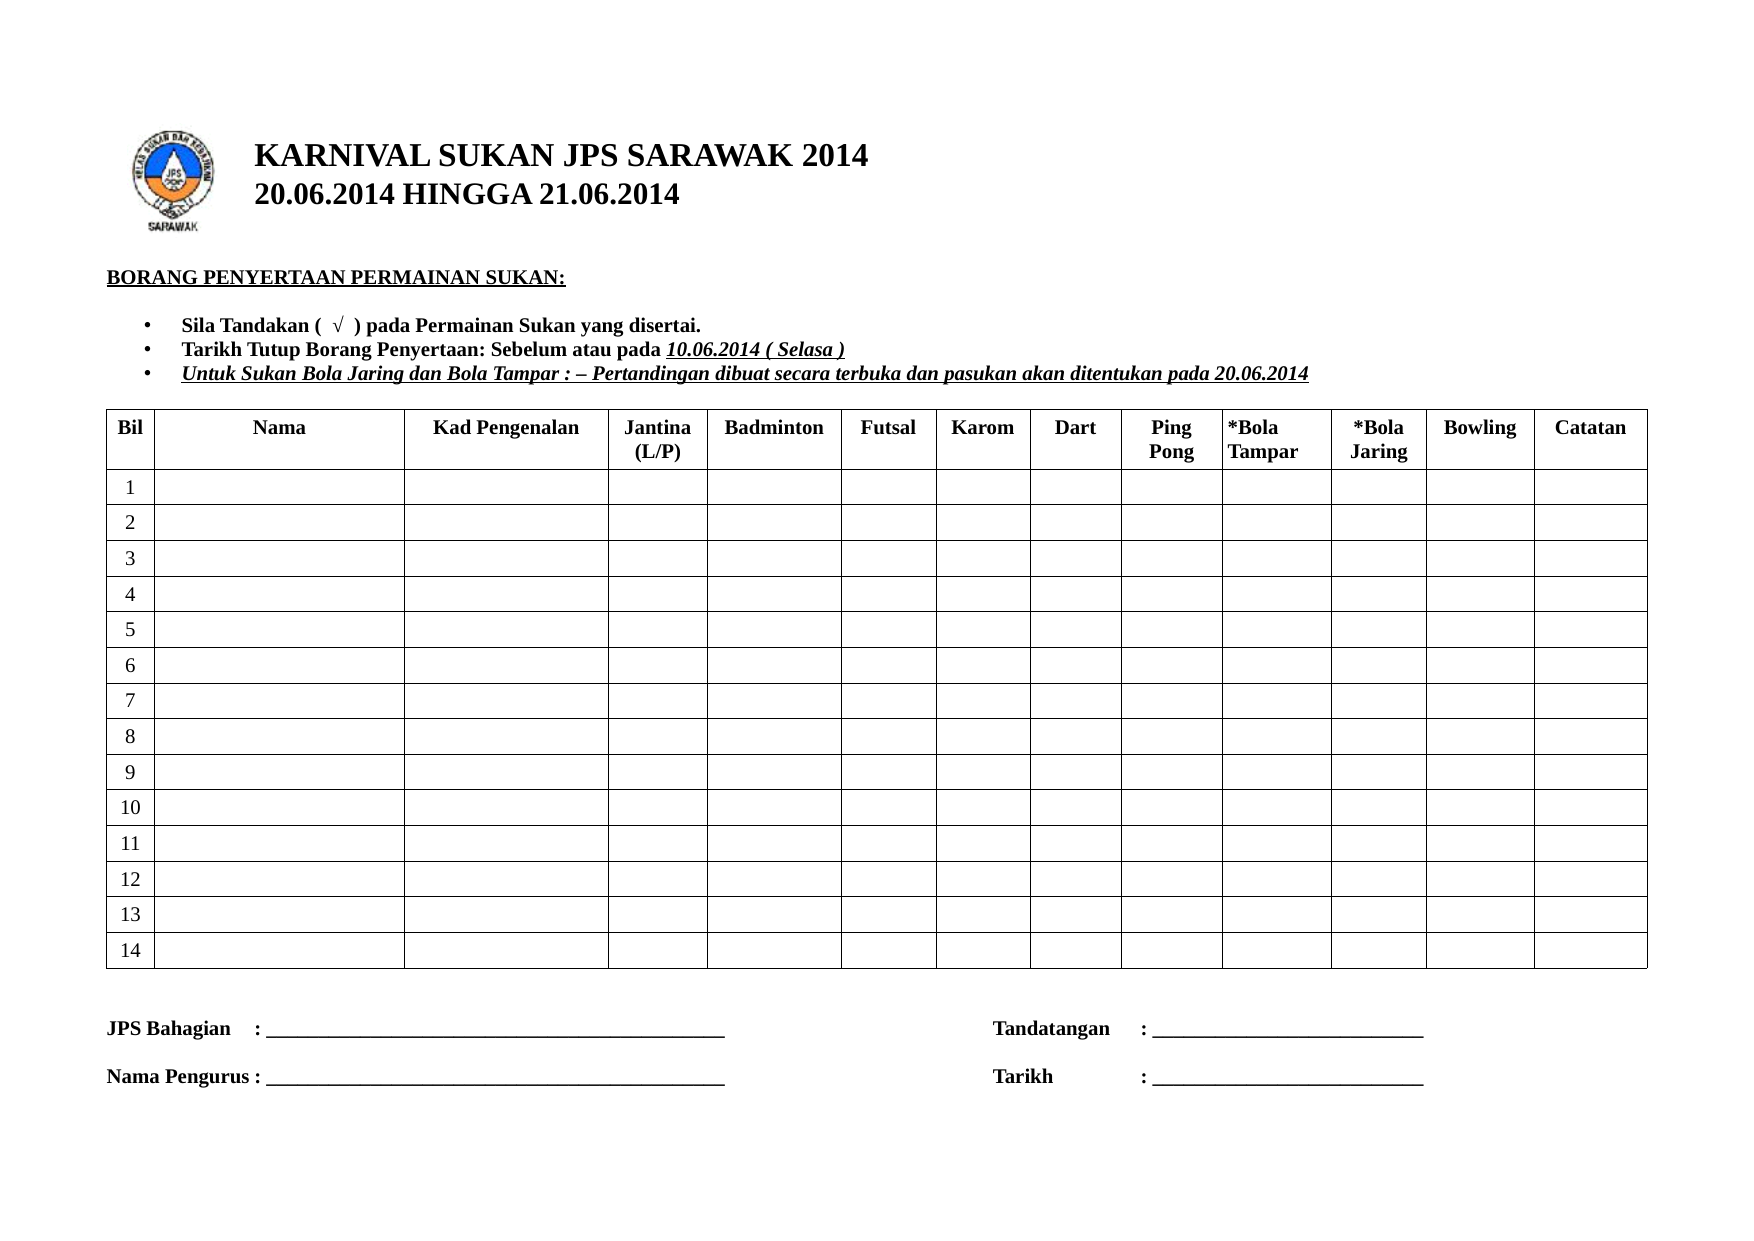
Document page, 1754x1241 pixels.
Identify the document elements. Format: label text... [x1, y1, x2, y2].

table_cell [1535, 826, 1647, 861]
table_cell [1031, 505, 1121, 540]
table_cell [1332, 470, 1426, 504]
table_cell [1332, 862, 1426, 896]
table_cell [1223, 505, 1331, 540]
table_header Badminton [708, 410, 841, 469]
table_cell [937, 719, 1030, 754]
table_cell [1223, 577, 1331, 611]
table_cell [1332, 755, 1426, 789]
table_cell [1332, 790, 1426, 825]
table_cell [1223, 684, 1331, 718]
list Tarikh Tutup Borang Penyertaan: Sebelum atau pada 10.06.2014 ( Selasa ) [144, 337, 1647, 361]
table_cell [708, 470, 841, 504]
table_cell [1332, 505, 1426, 540]
table_cell [842, 790, 936, 825]
table_cell [155, 826, 404, 861]
table_cell [842, 541, 936, 576]
table_cell [1223, 541, 1331, 576]
table_cell 12 [107, 862, 154, 896]
table_cell 14 [107, 933, 154, 967]
table_cell [1535, 897, 1647, 932]
table_cell [842, 470, 936, 504]
table_header *Bola Tampar [1223, 410, 1331, 469]
table_cell [155, 933, 404, 967]
table_cell [155, 862, 404, 896]
table_header *Bola Jaring [1332, 410, 1426, 469]
table_cell [1122, 826, 1222, 861]
table_cell [1223, 612, 1331, 647]
table_cell [937, 541, 1030, 576]
table_cell 7 [107, 684, 154, 718]
table_cell [609, 612, 707, 647]
table_header Jantina (L/P) [609, 410, 707, 469]
table_cell [708, 862, 841, 896]
list Sila Tandakan ( √ ) pada Permainan Sukan yang disertai. [144, 313, 1647, 337]
table_cell [842, 719, 936, 754]
table_header Catatan [1535, 410, 1647, 469]
table_cell [1427, 612, 1534, 647]
table_cell [1223, 470, 1331, 504]
table_cell [1427, 719, 1534, 754]
table_cell [708, 577, 841, 611]
table_cell [1535, 790, 1647, 825]
table_cell [1332, 541, 1426, 576]
table_cell [609, 541, 707, 576]
table_cell [405, 862, 608, 896]
table_cell [1332, 719, 1426, 754]
table_cell [842, 826, 936, 861]
table_cell [1122, 612, 1222, 647]
table_cell [1122, 648, 1222, 682]
table_cell [609, 684, 707, 718]
table_cell [1535, 933, 1647, 967]
table_cell 13 [107, 897, 154, 932]
table_cell [155, 790, 404, 825]
table_cell [1332, 826, 1426, 861]
table_cell [708, 755, 841, 789]
table_cell [405, 933, 608, 967]
table_cell 9 [107, 755, 154, 789]
table_cell [1031, 577, 1121, 611]
table_cell [1427, 933, 1534, 967]
table_cell [1535, 577, 1647, 611]
table_cell [1332, 684, 1426, 718]
table_cell [1332, 612, 1426, 647]
table_cell [1535, 862, 1647, 896]
table_cell [1122, 684, 1222, 718]
table_cell [155, 755, 404, 789]
table_cell [405, 612, 608, 647]
text JPS Bahagian : ____________________________________________ Tandatangan : __________________________ [106, 1016, 1647, 1040]
table_cell 5 [107, 612, 154, 647]
table_cell [708, 790, 841, 825]
table_cell [842, 897, 936, 932]
table_cell [1427, 684, 1534, 718]
table_cell [937, 470, 1030, 504]
table_header Bil [107, 410, 154, 469]
table_cell [842, 933, 936, 967]
table_cell [708, 612, 841, 647]
table_cell [1122, 541, 1222, 576]
table_cell [405, 755, 608, 789]
table_cell [1223, 648, 1331, 682]
table_cell [1332, 577, 1426, 611]
table_cell [1122, 470, 1222, 504]
text Nama Pengurus : ____________________________________________ Tarikh : __________________________ [106, 1064, 1647, 1088]
table_cell [708, 719, 841, 754]
table_cell [842, 648, 936, 682]
table_cell [1122, 790, 1222, 825]
table_cell [1535, 505, 1647, 540]
list Untuk Sukan Bola Jaring dan Bola Tampar : – Pertandingan dibuat secara terbuka dan pasukan akan ditentukan pada 20.06.2014 [144, 361, 1647, 385]
table_cell [842, 755, 936, 789]
table_cell [1031, 541, 1121, 576]
table_cell [708, 933, 841, 967]
table_cell [155, 897, 404, 932]
table_cell [1223, 897, 1331, 932]
table_cell [609, 790, 707, 825]
table_cell [1122, 505, 1222, 540]
table_cell [609, 826, 707, 861]
table_cell [155, 719, 404, 754]
table_cell [937, 790, 1030, 825]
table_cell [708, 505, 841, 540]
table_cell [842, 612, 936, 647]
table_cell [405, 897, 608, 932]
table_cell [1427, 577, 1534, 611]
table_cell [155, 470, 404, 504]
table_cell [405, 648, 608, 682]
table_cell [609, 862, 707, 896]
table_cell [1535, 648, 1647, 682]
text [106, 173, 127, 212]
table_cell [937, 612, 1030, 647]
text 20.06.2014 HINGGA 21.06.2014 [226, 173, 1647, 212]
table_cell [405, 790, 608, 825]
table_cell 3 [107, 541, 154, 576]
table_cell [937, 648, 1030, 682]
table_cell [1031, 755, 1121, 789]
table_cell [609, 719, 707, 754]
table_cell [937, 862, 1030, 896]
table_cell [708, 648, 841, 682]
table_cell [155, 577, 404, 611]
table_cell [1535, 470, 1647, 504]
table_cell [1427, 505, 1534, 540]
table_cell [1535, 612, 1647, 647]
table_cell [1332, 648, 1426, 682]
table_cell [1122, 933, 1222, 967]
table_cell [1031, 826, 1121, 861]
table_cell [609, 577, 707, 611]
table_cell [155, 684, 404, 718]
table_cell 8 [107, 719, 154, 754]
table_cell [1535, 684, 1647, 718]
table_cell [1031, 897, 1121, 932]
table_cell [1223, 933, 1331, 967]
table_cell [1031, 790, 1121, 825]
table_cell [155, 541, 404, 576]
table_cell [405, 541, 608, 576]
table_cell [842, 684, 936, 718]
table_cell [1031, 470, 1121, 504]
table_cell 10 [107, 790, 154, 825]
table_cell [405, 505, 608, 540]
table_cell [708, 541, 841, 576]
table_cell [1427, 541, 1534, 576]
table_cell [1223, 719, 1331, 754]
table_cell 2 [107, 505, 154, 540]
table_cell 11 [107, 826, 154, 861]
text KARNIVAL SUKAN JPS SARAWAK 2014 [226, 135, 1647, 173]
table_cell [1122, 719, 1222, 754]
table_cell [708, 684, 841, 718]
table_cell [1535, 755, 1647, 789]
table_header Karom [937, 410, 1030, 469]
table_cell [405, 684, 608, 718]
table_cell [937, 897, 1030, 932]
table_cell [1031, 612, 1121, 647]
table_cell [1031, 684, 1121, 718]
table_cell [1427, 470, 1534, 504]
table_cell [1122, 862, 1222, 896]
table_cell [609, 897, 707, 932]
table_header Bowling [1427, 410, 1534, 469]
table_cell [155, 648, 404, 682]
table_cell [1122, 897, 1222, 932]
table_cell [1535, 541, 1647, 576]
table_cell [1427, 897, 1534, 932]
table_cell [609, 755, 707, 789]
table_cell [1031, 862, 1121, 896]
table_cell [937, 505, 1030, 540]
table_cell [842, 577, 936, 611]
table_cell [1223, 790, 1331, 825]
table_cell [1427, 826, 1534, 861]
table_cell [1332, 933, 1426, 967]
table_header Nama [155, 410, 404, 469]
table_cell [937, 826, 1030, 861]
table_cell [1122, 755, 1222, 789]
table_cell 1 [107, 470, 154, 504]
table_cell [937, 755, 1030, 789]
table_cell [1427, 790, 1534, 825]
table_cell [609, 505, 707, 540]
table_cell [405, 470, 608, 504]
table_cell [1332, 897, 1426, 932]
table_cell [405, 719, 608, 754]
table_cell [405, 577, 608, 611]
table_cell [1122, 577, 1222, 611]
table_cell [937, 933, 1030, 967]
table_cell [609, 470, 707, 504]
table_cell [937, 577, 1030, 611]
table_cell [1031, 648, 1121, 682]
text [106, 135, 127, 173]
table_cell [1535, 719, 1647, 754]
table_cell 6 [107, 648, 154, 682]
table_header Ping Pong [1122, 410, 1222, 469]
text BORANG PENYERTAAN PERMAINAN SUKAN: [106, 265, 1647, 289]
table_cell [609, 933, 707, 967]
table_cell [1223, 755, 1331, 789]
table_header Kad Pengenalan [405, 410, 608, 469]
table_cell [1427, 755, 1534, 789]
table_cell [708, 897, 841, 932]
table_cell [1031, 719, 1121, 754]
table_header Futsal [842, 410, 936, 469]
table_cell [708, 826, 841, 861]
table_cell [1427, 648, 1534, 682]
table_cell [405, 826, 608, 861]
table_cell [609, 648, 707, 682]
table_cell [1031, 933, 1121, 967]
table_cell [1223, 862, 1331, 896]
table_header Dart [1031, 410, 1121, 469]
table_cell [1427, 862, 1534, 896]
table_cell [155, 612, 404, 647]
table_cell [842, 862, 936, 896]
table_cell [937, 684, 1030, 718]
table_cell [1223, 826, 1331, 861]
table_cell 4 [107, 577, 154, 611]
table_cell [155, 505, 404, 540]
table_cell [842, 505, 936, 540]
